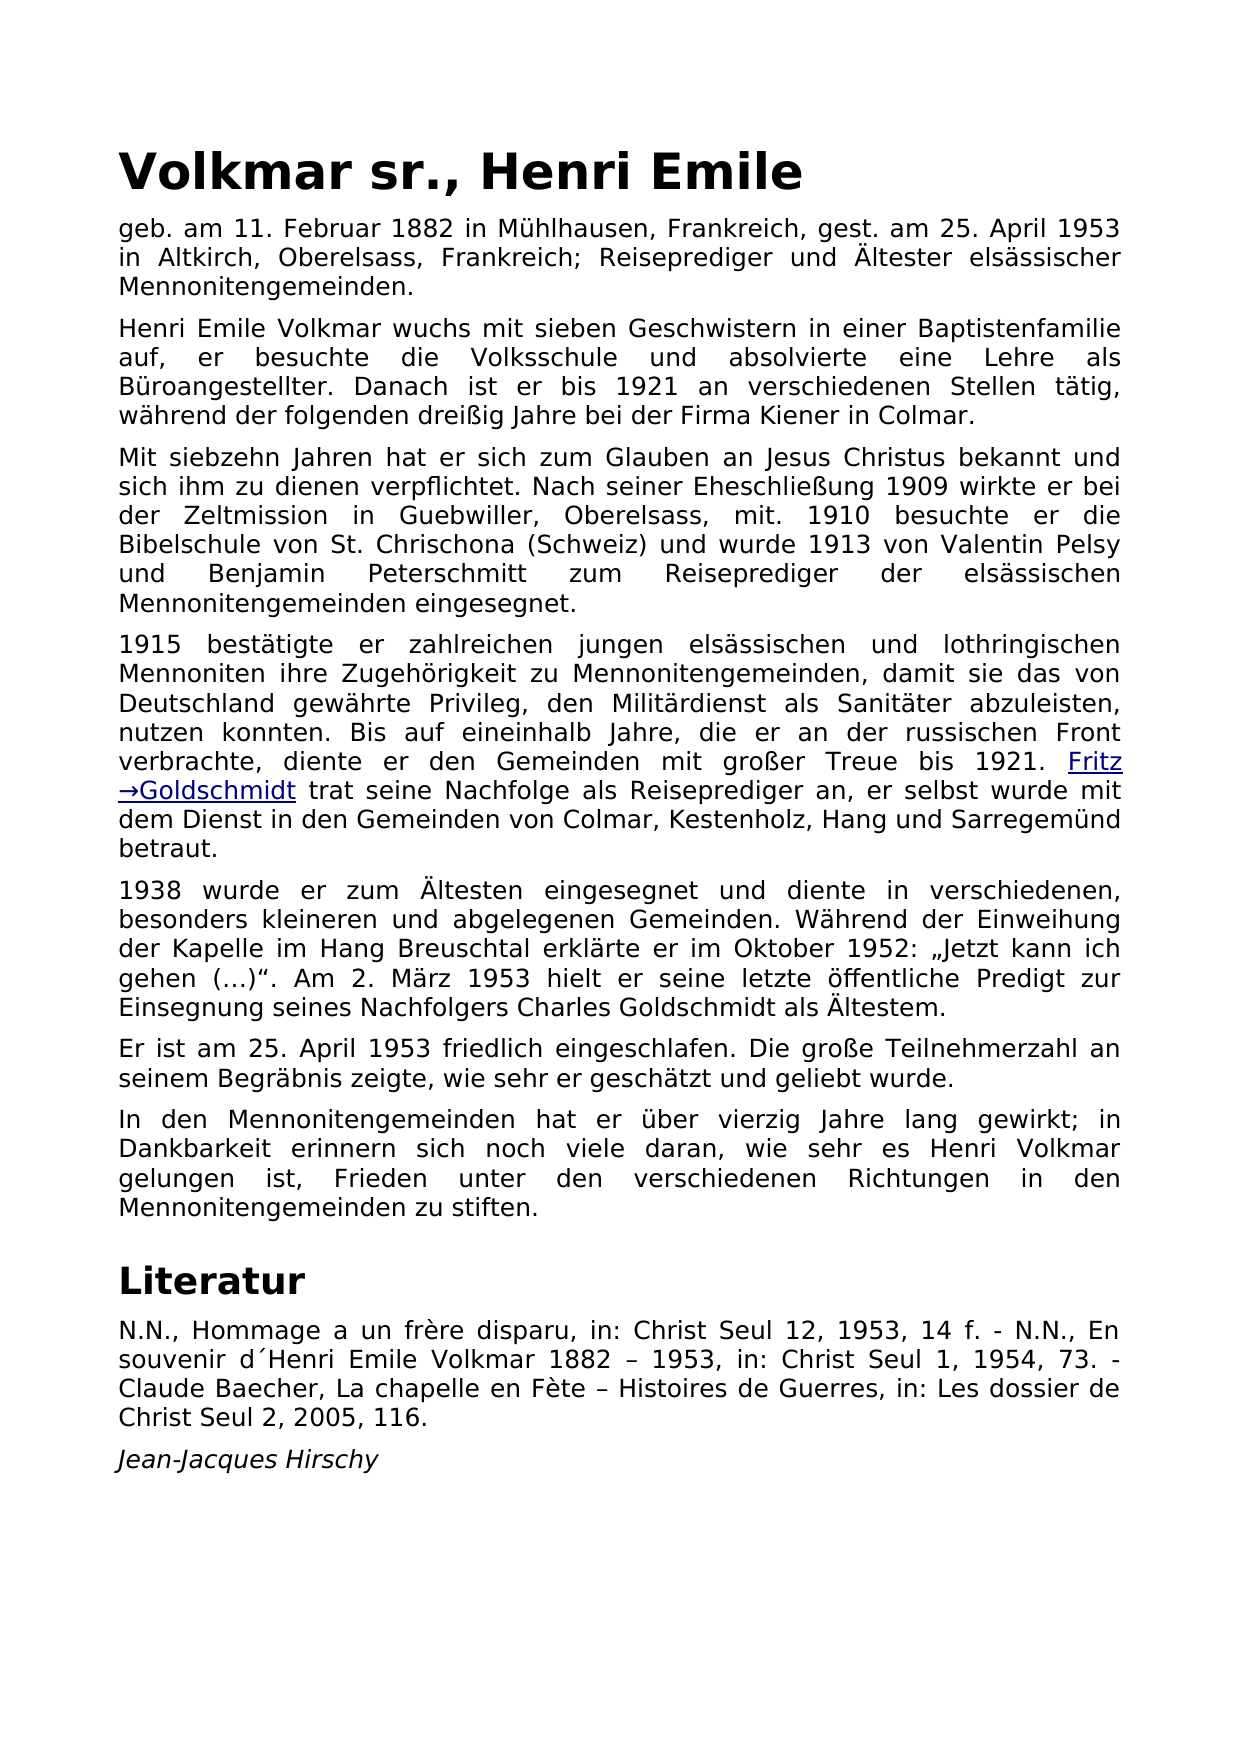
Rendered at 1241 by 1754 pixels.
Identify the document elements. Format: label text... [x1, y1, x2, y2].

text Jean-Jacques Hirschy [118, 1445, 1122, 1474]
text 1915 bestätigte er zahlreichen jungen elsässischen und lothringischen Mennoniten ihre Zugehörigkeit zu Mennonitengemeinden, damit sie das von Deutschland gewährte Privileg, den Militärdienst als Sanitäter abzuleisten, nutzen konnten. Bis auf eineinhalb Jahre, die er an der russischen Front verbrachte, diente er den Gemeinden mit großer Treue bis 1921. Fritz →Goldschmidt trat seine Nachfolge als Reiseprediger an, er selbst wurde mit dem Dienst in den Gemeinden von Colmar, Kestenholz, Hang und Sarregemünd betraut. [118, 631, 1122, 864]
text 1938 wurde er zum Ältesten eingesegnet und diente in verschiedenen, besonders kleineren und abgelegenen Gemeinden. Während der Einweihung der Kapelle im Hang Breuschtal erklärte er im Oktober 1952: „Jetzt kann ich gehen (…)“. Am 2. März 1953 hielt er seine letzte öffentliche Predigt zur Einsegnung seines Nachfolgers Charles Goldschmidt als Ältestem. [118, 876, 1122, 1022]
subtitle Volkmar sr., Henri Emile [118, 143, 1122, 201]
text Er ist am 25. April 1953 friedlich eingeschlafen. Die große Teilnehmerzahl an seinem Begräbnis zeigte, wie sehr er geschätzt und geliebt wurde. [118, 1035, 1122, 1093]
subtitle Literatur [118, 1260, 1122, 1303]
text Mit siebzehn Jahren hat er sich zum Glauben an Jesus Christus bekannt und sich ihm zu dienen verpflichtet. Nach seiner Eheschließung 1909 wirkte er bei der Zeltmission in Guebwiller, Oberelsass, mit. 1910 besuchte er die Bibelschule von St. Chrischona (Schweiz) und wurde 1913 von Valentin Pelsy und Benjamin Peterschmitt zum Reiseprediger der elsässischen Mennonitengemeinden eingesegnet. [118, 443, 1122, 618]
text N.N., Hommage a un frère disparu, in: Christ Seul 12, 1953, 14 f. - N.N., En souvenir d´Henri Emile Volkmar 1882 – 1953, in: Christ Seul 1, 1954, 73. - Claude Baecher, La chapelle en Fète – Histoires de Guerres, in: Les dossier de Christ Seul 2, 2005, 116. [118, 1316, 1122, 1432]
text Henri Emile Volkmar wuchs mit sieben Geschwistern in einer Baptistenfamilie auf, er besuchte die Volksschule und absolvierte eine Lehre als Büroangestellter. Danach ist er bis 1921 an verschiedenen Stellen tätig, während der folgenden dreißig Jahre bei der Firma Kiener in Colmar. [118, 314, 1122, 431]
text In den Mennonitengemeinden hat er über vierzig Jahre lang gewirkt; in Dankbarkeit erinnern sich noch viele daran, wie sehr es Henri Volkmar gelungen ist, Frieden unter den verschiedenen Richtungen in den Mennonitengemeinden zu stiften. [118, 1106, 1122, 1222]
text geb. am 11. Februar 1882 in Mühlhausen, Frankreich, gest. am 25. April 1953 in Altkirch, Oberelsass, Frankreich; Reiseprediger und Ältester elsässischer Mennonitengemeinden. [118, 214, 1122, 301]
